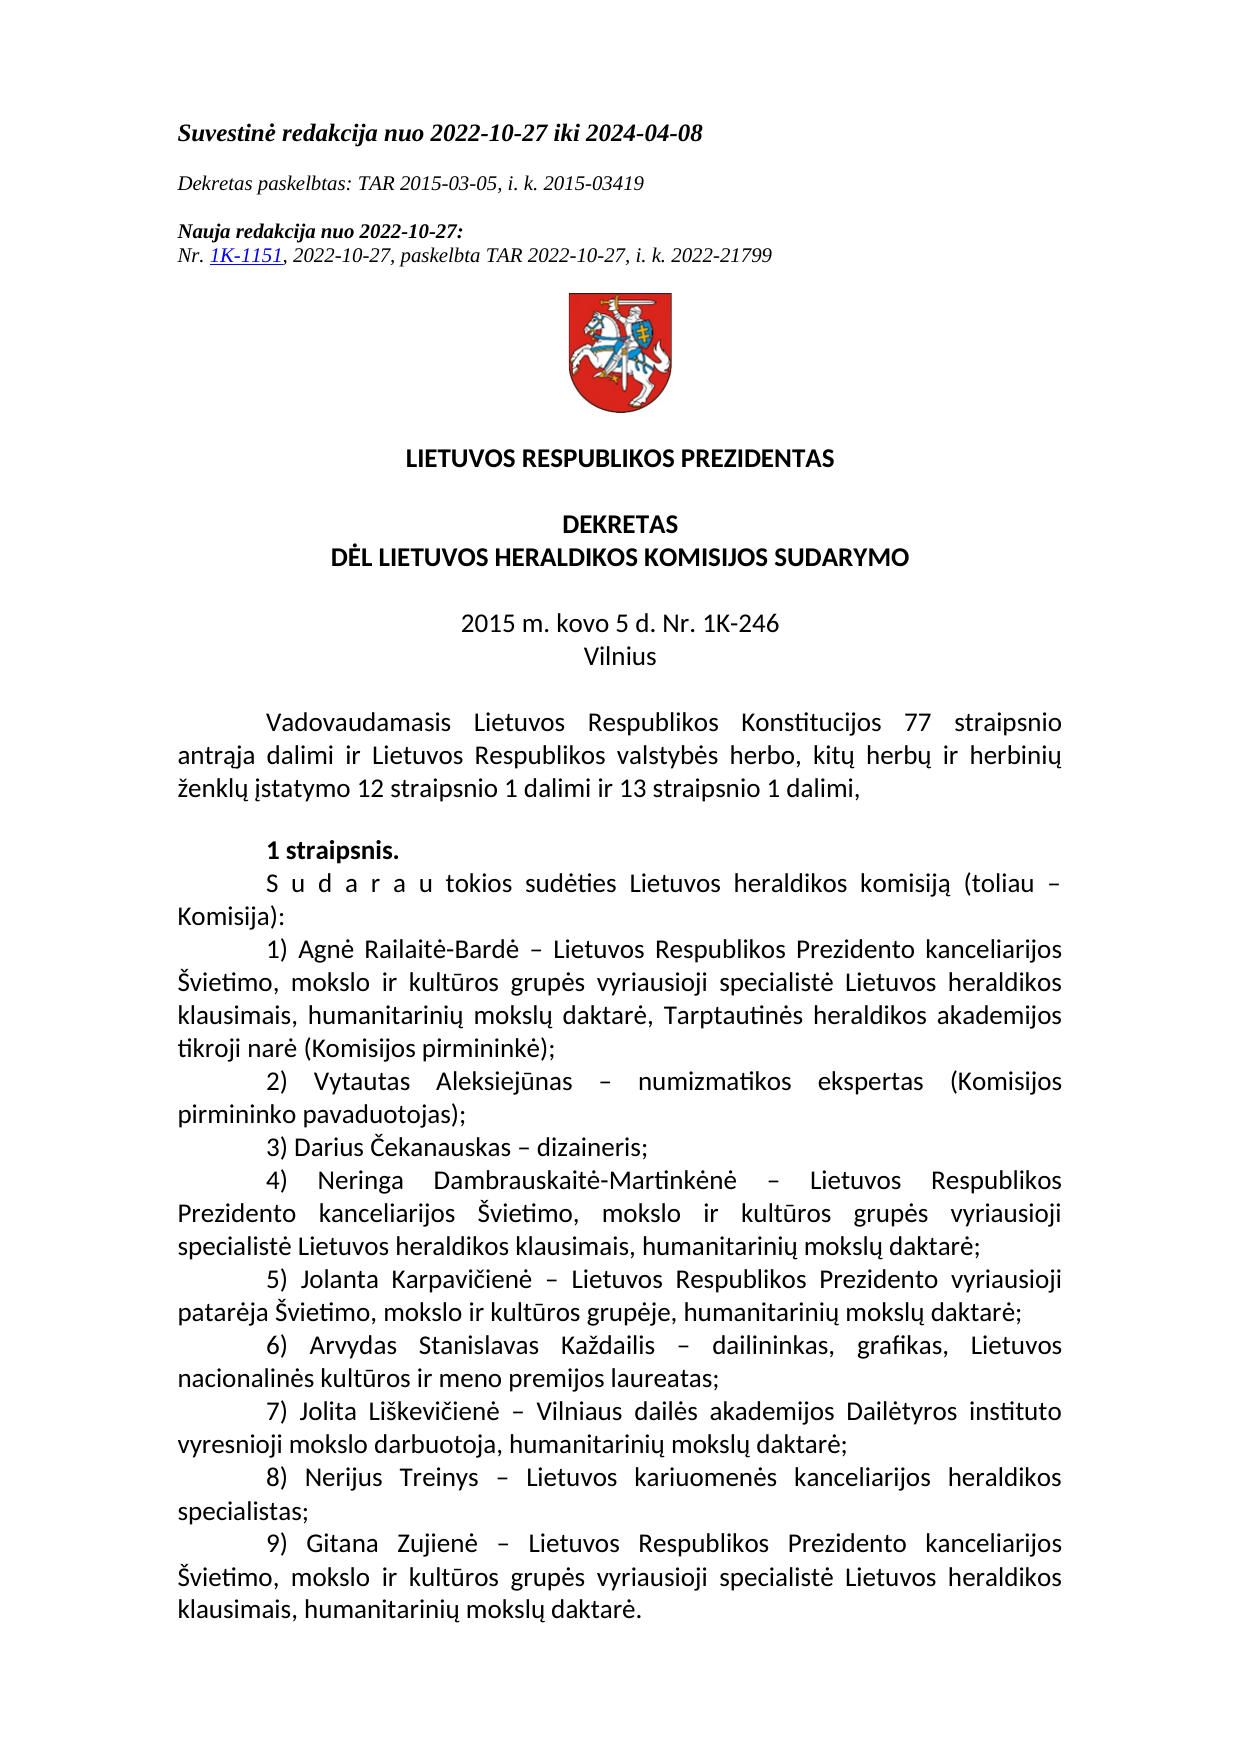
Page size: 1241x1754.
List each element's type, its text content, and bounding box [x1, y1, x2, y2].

text Nr. 1K-1151, 2022-10-27, paskelbta TAR 2022-10-27, i. k. 2022-21799 [177, 243, 1063, 267]
text Suvestinė redakcija nuo 2022-10-27 iki 2024-04-08 [177, 118, 1063, 147]
text 7) Jolita Liškevičienė – Vilniaus dailės akademijos Dailėtyros instituto vyresnioji mokslo darbuotoja, humanitarinių mokslų daktarė; [177, 1394, 1063, 1461]
text 2) Vytautas Aleksiejūnas – numizmatikos ekspertas (Komisijos pirmininko pavaduotojas); [177, 1064, 1063, 1130]
text 2015 m. kovo 5 d. Nr. 1K-246 [177, 606, 1063, 639]
text LIETUVOS RESPUBLIKOS PREZIDENTAS [177, 441, 1063, 474]
text 4) Neringa Dambrauskaitė-Martinkėnė – Lietuvos Respublikos Prezidento kanceliarijos Švietimo, mokslo ir kultūros grupės vyriausioji specialistė Lietuvos heraldikos klausimais, humanitarinių mokslų daktarė; [177, 1163, 1063, 1262]
text 1 straipsnis. [177, 833, 1063, 866]
text Vadovaudamasis Lietuvos Respublikos Konstitucijos 77 straipsnio antrąja dalimi ir Lietuvos Respublikos valstybės herbo, kitų herbų ir herbinių ženklų įstatymo 12 straipsnio 1 dalimi ir 13 straipsnio 1 dalimi, [177, 705, 1063, 804]
text 6) Arvydas Stanislavas Každailis – dailininkas, grafikas, Lietuvos nacionalinės kultūros ir meno premijos laureatas; [177, 1328, 1063, 1394]
text 5) Jolanta Karpavičienė – Lietuvos Respublikos Prezidento vyriausioji patarėja Švietimo, mokslo ir kultūros grupėje, humanitarinių mokslų daktarė; [177, 1262, 1063, 1328]
text Vilnius [177, 639, 1063, 672]
text DĖL LIETUVOS HERALDIKOS KOMISIJOS SUDARYMO [177, 540, 1063, 573]
text S u d a r a u tokios sudėties Lietuvos heraldikos komisiją (toliau – Komisija): [177, 866, 1063, 932]
text Dekretas paskelbtas: TAR 2015-03-05, i. k. 2015-03419 [177, 171, 1063, 195]
text 9) Gitana Zujienė – Lietuvos Respublikos Prezidento kanceliarijos Švietimo, mokslo ir kultūros grupės vyriausioji specialistė Lietuvos heraldikos klausimais, humanitarinių mokslų daktarė. [177, 1527, 1063, 1626]
text Nauja redakcija nuo 2022-10-27: [177, 219, 1063, 243]
text 8) Nerijus Treinys – Lietuvos kariuomenės kanceliarijos heraldikos specialistas; [177, 1461, 1063, 1527]
text DEKRETAS [177, 507, 1063, 540]
text 3) Darius Čekanauskas – dizaineris; [177, 1130, 1063, 1163]
text 1) Agnė Railaitė-Bardė – Lietuvos Respublikos Prezidento kanceliarijos Švietimo, mokslo ir kultūros grupės vyriausioji specialistė Lietuvos heraldikos klausimais, humanitarinių mokslų daktarė, Tarptautinės heraldikos akademijos tikroji narė (Komisijos pirmininkė); [177, 932, 1063, 1064]
